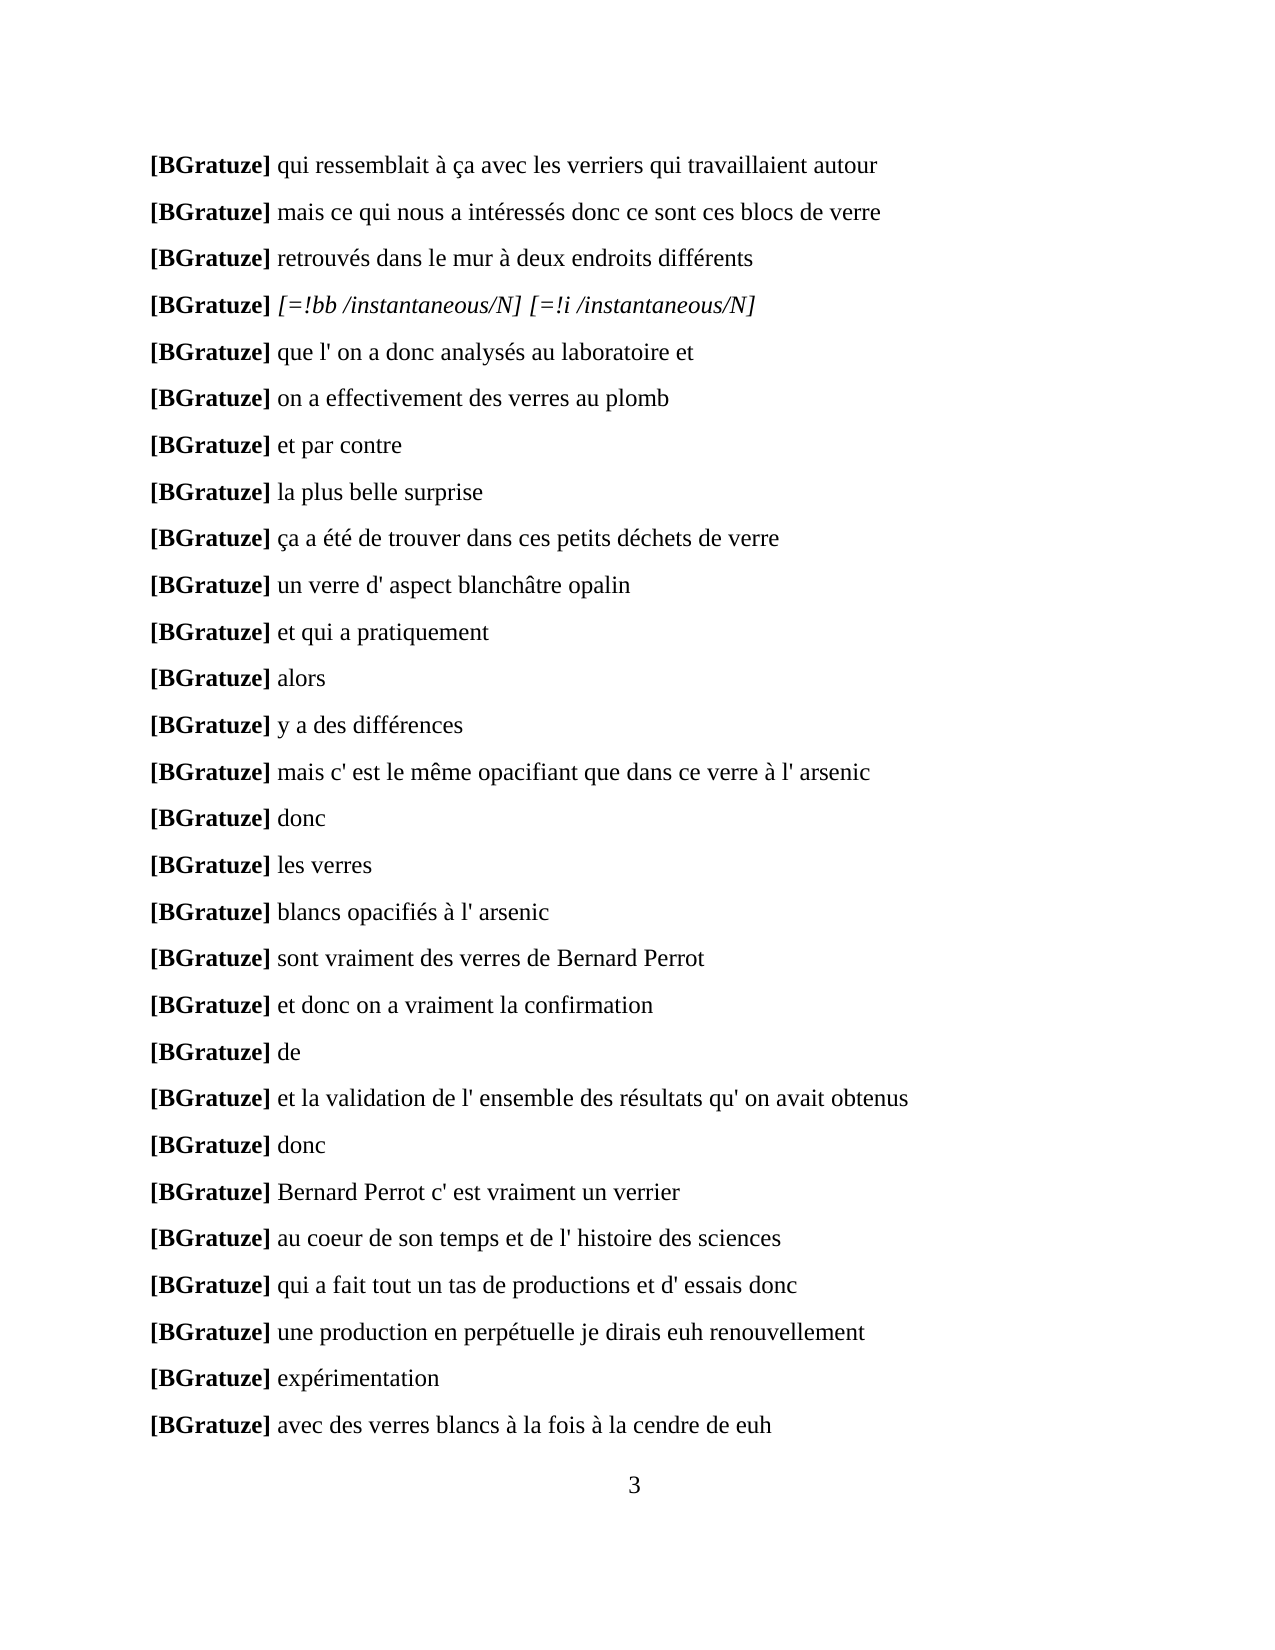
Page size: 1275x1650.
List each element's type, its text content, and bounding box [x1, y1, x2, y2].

text [BGratuze] mais c' est le même opacifiant que dans ce verre à l' arsenic [150, 757, 1125, 785]
text [BGratuze] et par contre [150, 430, 1125, 459]
text [BGratuze] blancs opacifiés à l' arsenic [150, 897, 1125, 925]
text [BGratuze] [=!bb /instantaneous/N] [=!i /instantaneous/N] [150, 290, 1125, 319]
text [BGratuze] ça a été de trouver dans ces petits déchets de verre [150, 523, 1125, 552]
text [BGratuze] alors [150, 663, 1125, 692]
text [BGratuze] donc [150, 803, 1125, 832]
text [BGratuze] les verres [150, 850, 1125, 879]
text [BGratuze] de [150, 1037, 1125, 1065]
text [BGratuze] la plus belle surprise [150, 477, 1125, 505]
text [BGratuze] une production en perpétuelle je dirais euh renouvellement [150, 1317, 1125, 1345]
text [BGratuze] et qui a pratiquement [150, 617, 1125, 645]
text [BGratuze] et donc on a vraiment la confirmation [150, 990, 1125, 1019]
text [BGratuze] qui ressemblait à ça avec les verriers qui travaillaient autour [150, 150, 1125, 179]
text [BGratuze] mais ce qui nous a intéressés donc ce sont ces blocs de verre [150, 197, 1125, 225]
text [BGratuze] on a effectivement des verres au plomb [150, 383, 1125, 412]
text [BGratuze] et la validation de l' ensemble des résultats qu' on avait obtenus [150, 1083, 1125, 1112]
text [BGratuze] expérimentation [150, 1363, 1125, 1392]
text [BGratuze] y a des différences [150, 710, 1125, 739]
text [BGratuze] sont vraiment des verres de Bernard Perrot [150, 943, 1125, 972]
text [BGratuze] au coeur de son temps et de l' histoire des sciences [150, 1223, 1125, 1252]
text [BGratuze] que l' on a donc analysés au laboratoire et [150, 337, 1125, 365]
text [BGratuze] qui a fait tout un tas de productions et d' essais donc [150, 1270, 1125, 1299]
text [BGratuze] un verre d' aspect blanchâtre opalin [150, 570, 1125, 599]
text [BGratuze] donc [150, 1130, 1125, 1159]
text [BGratuze] Bernard Perrot c' est vraiment un verrier [150, 1177, 1125, 1205]
text [BGratuze] retrouvés dans le mur à deux endroits différents [150, 243, 1125, 272]
text [BGratuze] avec des verres blancs à la fois à la cendre de euh [150, 1410, 1125, 1439]
